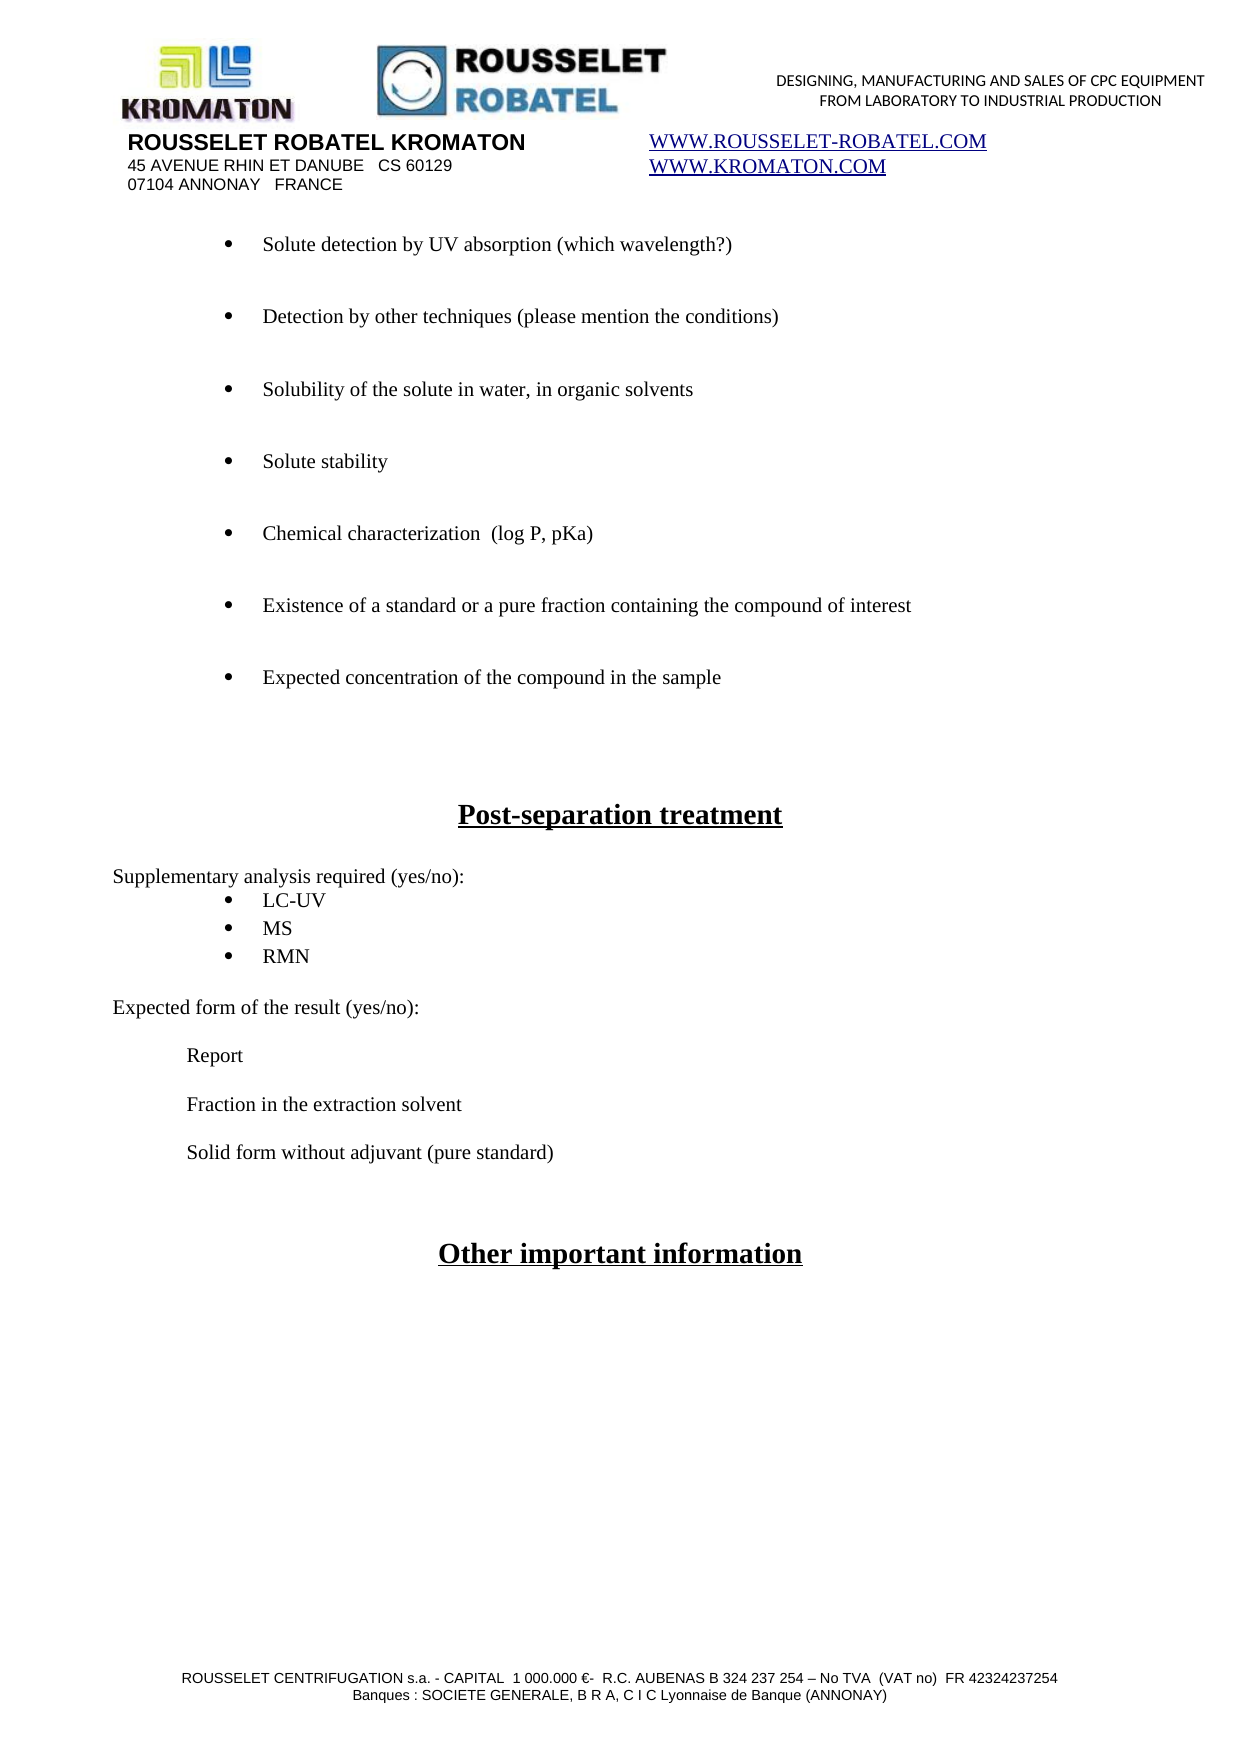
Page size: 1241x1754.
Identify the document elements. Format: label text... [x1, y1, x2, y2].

list Solute detection by UV absorption (which wavelength?) [225, 232, 1128, 256]
list Solubility of the solute in water, in organic solvents [225, 377, 1128, 401]
list MS [225, 916, 1128, 940]
text Supplementary analysis required (yes/no): [112, 864, 1128, 888]
list Chemical characterization (log P, pKa) [225, 521, 1128, 545]
text Report [112, 1043, 1128, 1067]
list Existence of a standard or a pure fraction containing the compound of interest [225, 593, 1128, 617]
text Other important information [112, 1236, 1128, 1269]
text Post-separation treatment [112, 797, 1128, 831]
list Solute stability [225, 449, 1128, 473]
list Detection by other techniques (please mention the conditions) [225, 304, 1128, 328]
list LC-UV [225, 888, 1128, 912]
text Solid form without adjuvant (pure standard) [112, 1139, 1128, 1164]
list RMN [225, 943, 1128, 968]
text Fraction in the extraction solvent [112, 1091, 1128, 1116]
text Expected form of the result (yes/no): [112, 995, 1128, 1019]
list Expected concentration of the compound in the sample [225, 665, 1128, 689]
